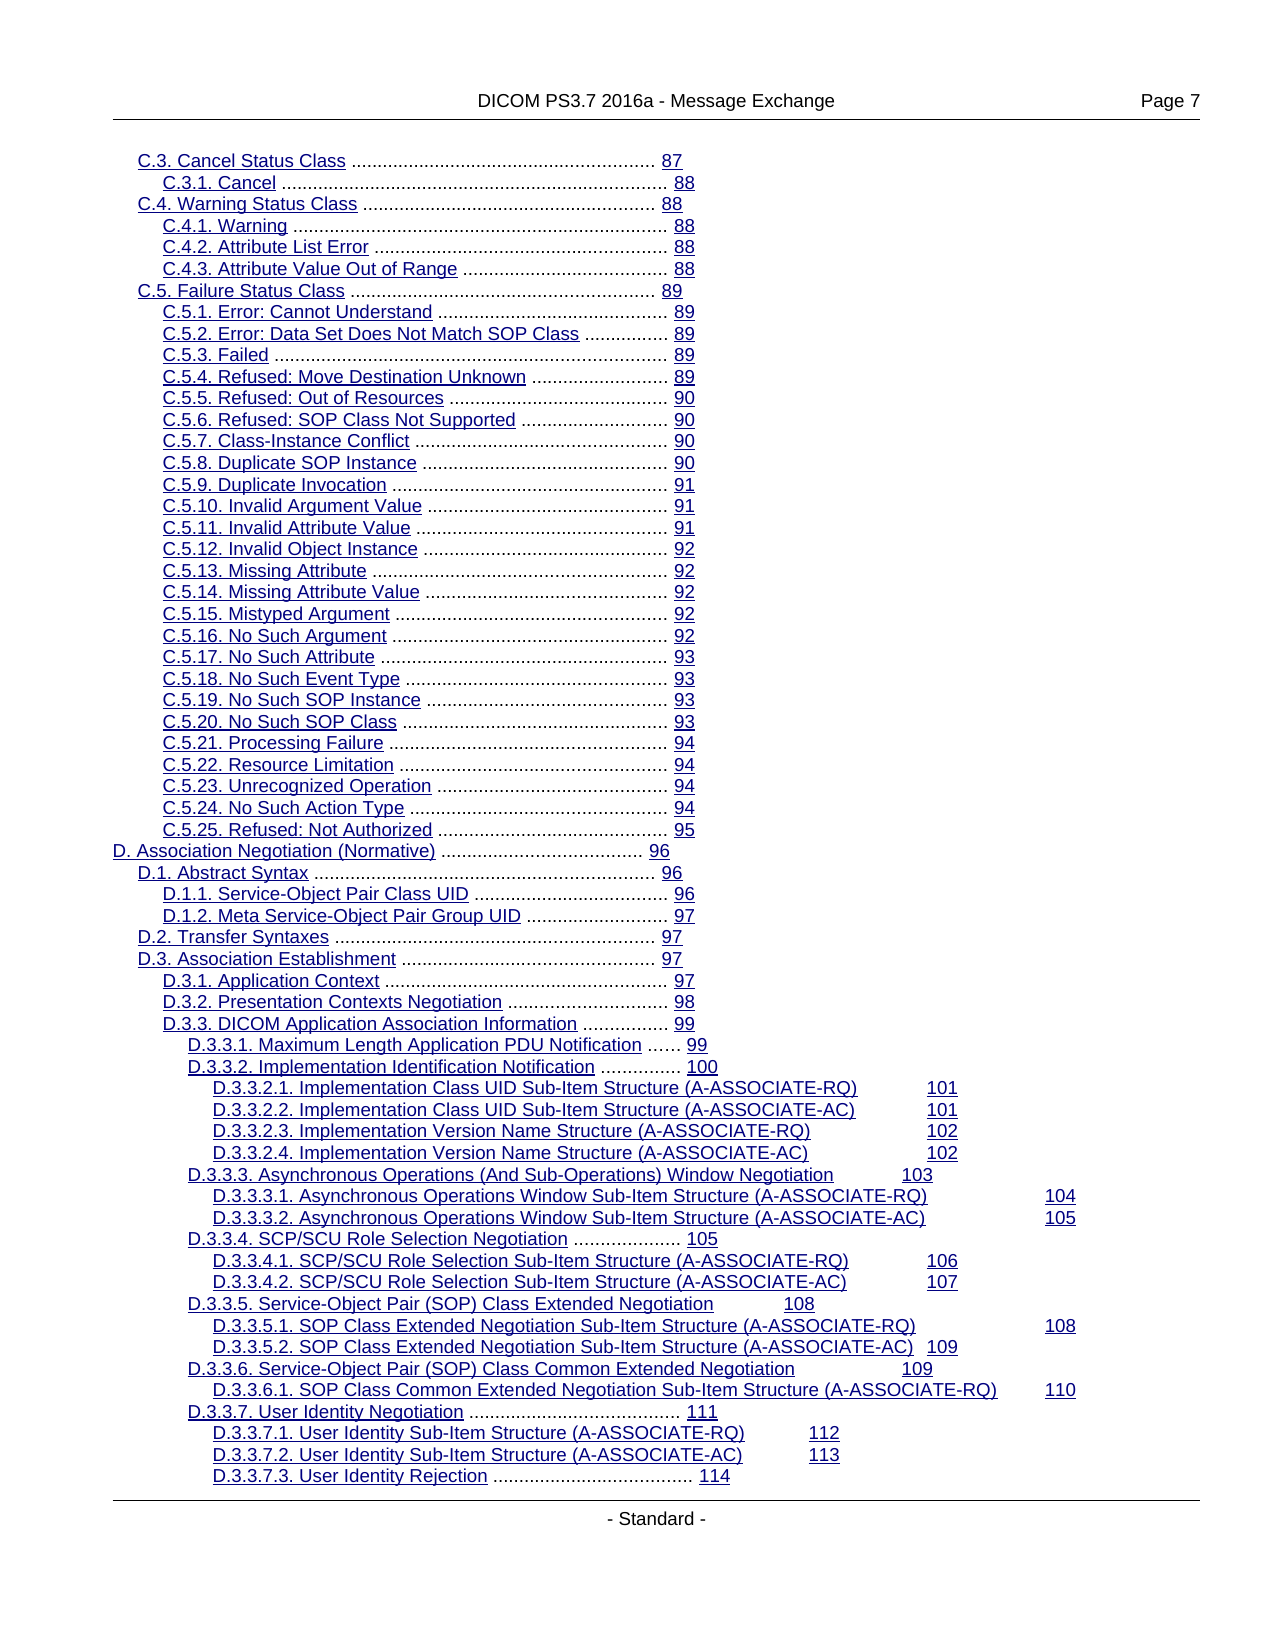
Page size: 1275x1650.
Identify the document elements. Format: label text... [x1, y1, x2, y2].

text D.3.3.5. Service-Object Pair (SOP) Class Extended Negotiation 0 [187, 1293, 1175, 1314]
text D.3.3.2.1. Implementation Class UID Sub-Item Structure (A-ASSOCIATE-RQ) 0 [212, 1077, 1175, 1099]
text C.4.2. Attribute List Error 0 [162, 236, 1175, 258]
text C.5.9. Duplicate Invocation 0 [162, 473, 1175, 495]
text C.5.2. Error: Data Set Does Not Match SOP Class 0 [162, 322, 1175, 344]
text D.3.2. Presentation Contexts Negotiation 0 [162, 991, 1175, 1012]
text D.3.3.7. User Identity Negotiation 0 [187, 1401, 1175, 1422]
text C.5.1. Error: Cannot Understand 0 [162, 301, 1175, 322]
text D.1.2. Meta Service-Object Pair Group UID 0 [162, 905, 1175, 926]
text C.5.24. No Such Action Type 0 [162, 797, 1175, 818]
text D.3.1. Application Context 0 [162, 969, 1175, 991]
text C.5.14. Missing Attribute Value 0 [162, 581, 1175, 603]
text D.1. Abstract Syntax 0 [137, 862, 1175, 883]
text D.3.3.7.2. User Identity Sub-Item Structure (A-ASSOCIATE-AC) 0 [212, 1444, 1175, 1465]
text D.3.3.7.1. User Identity Sub-Item Structure (A-ASSOCIATE-RQ) 0 [212, 1422, 1175, 1444]
text D. Association Negotiation (Normative) 0 [112, 840, 1175, 862]
text D.3.3.2.3. Implementation Version Name Structure (A-ASSOCIATE-RQ) 0 [212, 1120, 1175, 1142]
text C.5.25. Refused: Not Authorized 0 [162, 818, 1175, 840]
text C.5.4. Refused: Move Destination Unknown 0 [162, 366, 1175, 387]
text C.5.19. No Such SOP Instance 0 [162, 689, 1175, 711]
text C.4.1. Warning 0 [162, 215, 1175, 236]
text C.5.17. No Such Attribute 0 [162, 646, 1175, 667]
text C.5.11. Invalid Attribute Value 0 [162, 517, 1175, 538]
text C.5.13. Missing Attribute 0 [162, 560, 1175, 581]
text D.3.3.5.2. SOP Class Extended Negotiation Sub-Item Structure (A-ASSOCIATE-AC) 0 [212, 1336, 1175, 1357]
text C.4. Warning Status Class 0 [137, 193, 1175, 215]
text C.3.1. Cancel 0 [162, 172, 1175, 193]
text D.3.3.3.1. Asynchronous Operations Window Sub-Item Structure (A-ASSOCIATE-RQ) 0 [212, 1185, 1175, 1207]
text C.5.7. Class-Instance Conflict 0 [162, 430, 1175, 452]
text D.3.3.1. Maximum Length Application PDU Notification 0 [187, 1034, 1175, 1056]
text C.5.21. Processing Failure 0 [162, 732, 1175, 754]
text D.3.3.5.1. SOP Class Extended Negotiation Sub-Item Structure (A-ASSOCIATE-RQ) 0 [212, 1314, 1175, 1336]
text C.3. Cancel Status Class 0 [137, 150, 1175, 172]
text D.3.3.6. Service-Object Pair (SOP) Class Common Extended Negotiation 0 [187, 1357, 1175, 1379]
text C.5.6. Refused: SOP Class Not Supported 0 [162, 409, 1175, 430]
text C.5.8. Duplicate SOP Instance 0 [162, 452, 1175, 473]
text C.5.15. Mistyped Argument 0 [162, 603, 1175, 624]
text D.2. Transfer Syntaxes 0 [137, 926, 1175, 948]
text D.3.3.2.2. Implementation Class UID Sub-Item Structure (A-ASSOCIATE-AC) 0 [212, 1099, 1175, 1120]
text D.1.1. Service-Object Pair Class UID 0 [162, 883, 1175, 905]
text D.3.3.3. Asynchronous Operations (And Sub-Operations) Window Negotiation 0 [187, 1163, 1175, 1185]
text C.4.3. Attribute Value Out of Range 0 [162, 258, 1175, 279]
text C.5.12. Invalid Object Instance 0 [162, 538, 1175, 560]
text D.3. Association Establishment 0 [137, 948, 1175, 969]
text C.5. Failure Status Class 0 [137, 279, 1175, 301]
text C.5.18. No Such Event Type 0 [162, 667, 1175, 689]
text D.3.3.2. Implementation Identification Notification 0 [187, 1056, 1175, 1077]
text D.3.3.2.4. Implementation Version Name Structure (A-ASSOCIATE-AC) 0 [212, 1142, 1175, 1163]
text D.3.3.4.1. SCP/SCU Role Selection Sub-Item Structure (A-ASSOCIATE-RQ) 0 [212, 1250, 1175, 1271]
text C.5.16. No Such Argument 0 [162, 624, 1175, 646]
text C.5.5. Refused: Out of Resources 0 [162, 387, 1175, 409]
text D.3.3.4.2. SCP/SCU Role Selection Sub-Item Structure (A-ASSOCIATE-AC) 0 [212, 1271, 1175, 1293]
text C.5.22. Resource Limitation 0 [162, 754, 1175, 775]
text D.3.3.6.1. SOP Class Common Extended Negotiation Sub-Item Structure (A-ASSOCIATE-RQ) 0 [212, 1379, 1175, 1401]
text C.5.20. No Such SOP Class 0 [162, 711, 1175, 732]
text D.3.3.4. SCP/SCU Role Selection Negotiation 0 [187, 1228, 1175, 1250]
text C.5.10. Invalid Argument Value 0 [162, 495, 1175, 517]
text D.3.3. DICOM Application Association Information 0 [162, 1012, 1175, 1034]
text D.3.3.7.3. User Identity Rejection 0 [212, 1465, 1175, 1487]
text D.3.3.3.2. Asynchronous Operations Window Sub-Item Structure (A-ASSOCIATE-AC) 0 [212, 1207, 1175, 1228]
text C.5.23. Unrecognized Operation 0 [162, 775, 1175, 797]
text C.5.3. Failed 0 [162, 344, 1175, 366]
